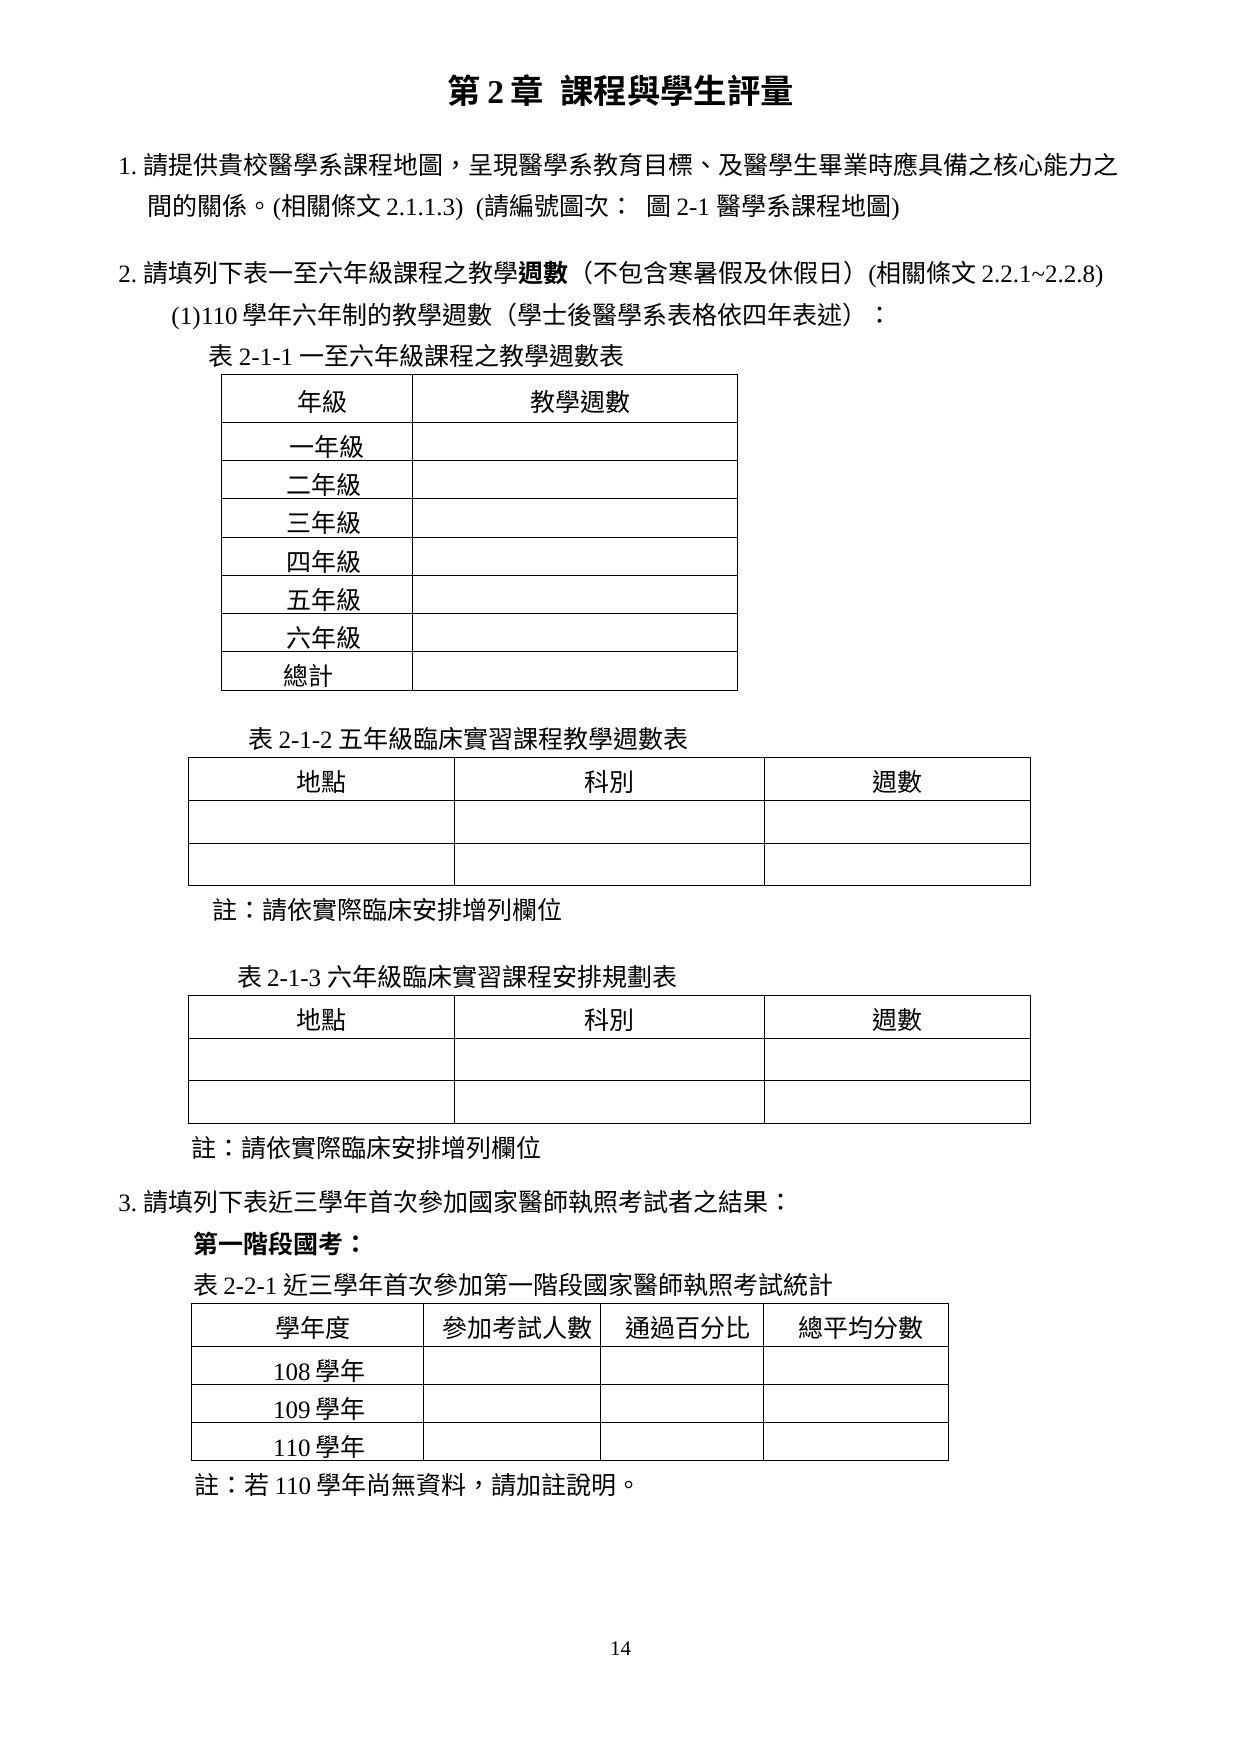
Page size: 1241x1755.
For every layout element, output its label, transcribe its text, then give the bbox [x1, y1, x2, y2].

table_header 教學週數 [413, 375, 737, 422]
table_cell 五年級 [222, 576, 412, 613]
table_cell [765, 1039, 1030, 1080]
table_cell 六年級 [222, 614, 412, 651]
table_cell [413, 652, 737, 689]
text 表2-1-3 六年級臨床實習課程安排規劃表 [118, 953, 1122, 995]
text 註：請依實際臨床安排增列欄位 [148, 1124, 1122, 1166]
table_header 科別 [455, 996, 764, 1037]
table_cell [413, 499, 737, 537]
table_header 通過百分比 [601, 1304, 763, 1346]
table_header 科別 [455, 758, 764, 800]
table_cell 三年級 [222, 499, 412, 537]
table_cell [455, 1039, 764, 1080]
table_cell [424, 1385, 600, 1422]
table_cell 總計 [222, 652, 412, 689]
subtitle 第2章 課程與學生評量 [118, 70, 1122, 112]
table_header 週數 [765, 758, 1030, 800]
table_cell [189, 844, 454, 885]
list 請填列下表一至六年級課程之教學週數（不包含寒暑假及休假日）(相關條文2.2.1~2.2.8) [118, 249, 1122, 291]
text 表2-1-2 五年級臨床實習課程教學週數表 [118, 716, 1122, 757]
table_cell 108學年 [192, 1347, 423, 1384]
table_cell [413, 538, 737, 575]
table_cell [189, 801, 454, 843]
table_cell [601, 1385, 763, 1422]
table_cell [424, 1347, 600, 1384]
table_cell 109學年 [192, 1385, 423, 1422]
table_cell [413, 576, 737, 613]
table_cell [764, 1423, 948, 1460]
table_cell [764, 1385, 948, 1422]
table_cell [413, 461, 737, 498]
table_cell [601, 1423, 763, 1460]
table_cell [765, 801, 1030, 843]
table_cell [413, 614, 737, 651]
table_cell 註：若110學年尚無資料，請加註說明。 [191, 1461, 949, 1503]
table_cell [765, 844, 1030, 885]
list 請填列下表近三學年首次參加國家醫師執照考試者之結果： [118, 1178, 1122, 1220]
table_header 地點 [189, 996, 454, 1037]
table_header 地點 [189, 758, 454, 800]
table_cell 110學年 [192, 1423, 423, 1460]
table_cell [764, 1347, 948, 1384]
table_cell [189, 1039, 454, 1080]
table_cell [765, 1081, 1030, 1123]
table_cell 四年級 [222, 538, 412, 575]
table_cell [455, 801, 764, 843]
table_cell [189, 1081, 454, 1123]
table_header 總平均分數 [764, 1304, 948, 1346]
text 表2-1-1 一至六年級課程之教學週數表 [115, 332, 1122, 374]
table_cell 二年級 [222, 461, 412, 498]
text 表2-2-1 近三學年首次參加第一階段國家醫師執照考試統計 [118, 1261, 1069, 1303]
table_cell 一年級 [222, 423, 412, 460]
table_cell [601, 1347, 763, 1384]
table_cell [413, 423, 737, 460]
table_header 學年度 [192, 1304, 423, 1346]
table_header 年級 [222, 375, 412, 422]
list 110學年六年制的教學週數（學士後醫學系表格依四年表述）： [171, 291, 1122, 332]
table_cell [455, 1081, 764, 1123]
text 註：請依實際臨床安排增列欄位 [118, 886, 1122, 928]
table_cell [424, 1423, 600, 1460]
table_cell [455, 844, 764, 885]
table_header 參加考試人數 [424, 1304, 600, 1346]
list 請提供貴校醫學系課程地圖，呈現醫學系教育目標、及醫學生畢業時應具備之核心能力之間的關係。(相關條文2.1.1.3) (請編號圖次： 圖2-1 醫學系課程地圖) [118, 141, 1122, 224]
text 第一階段國考： [118, 1220, 882, 1261]
table_header 週數 [765, 996, 1030, 1037]
